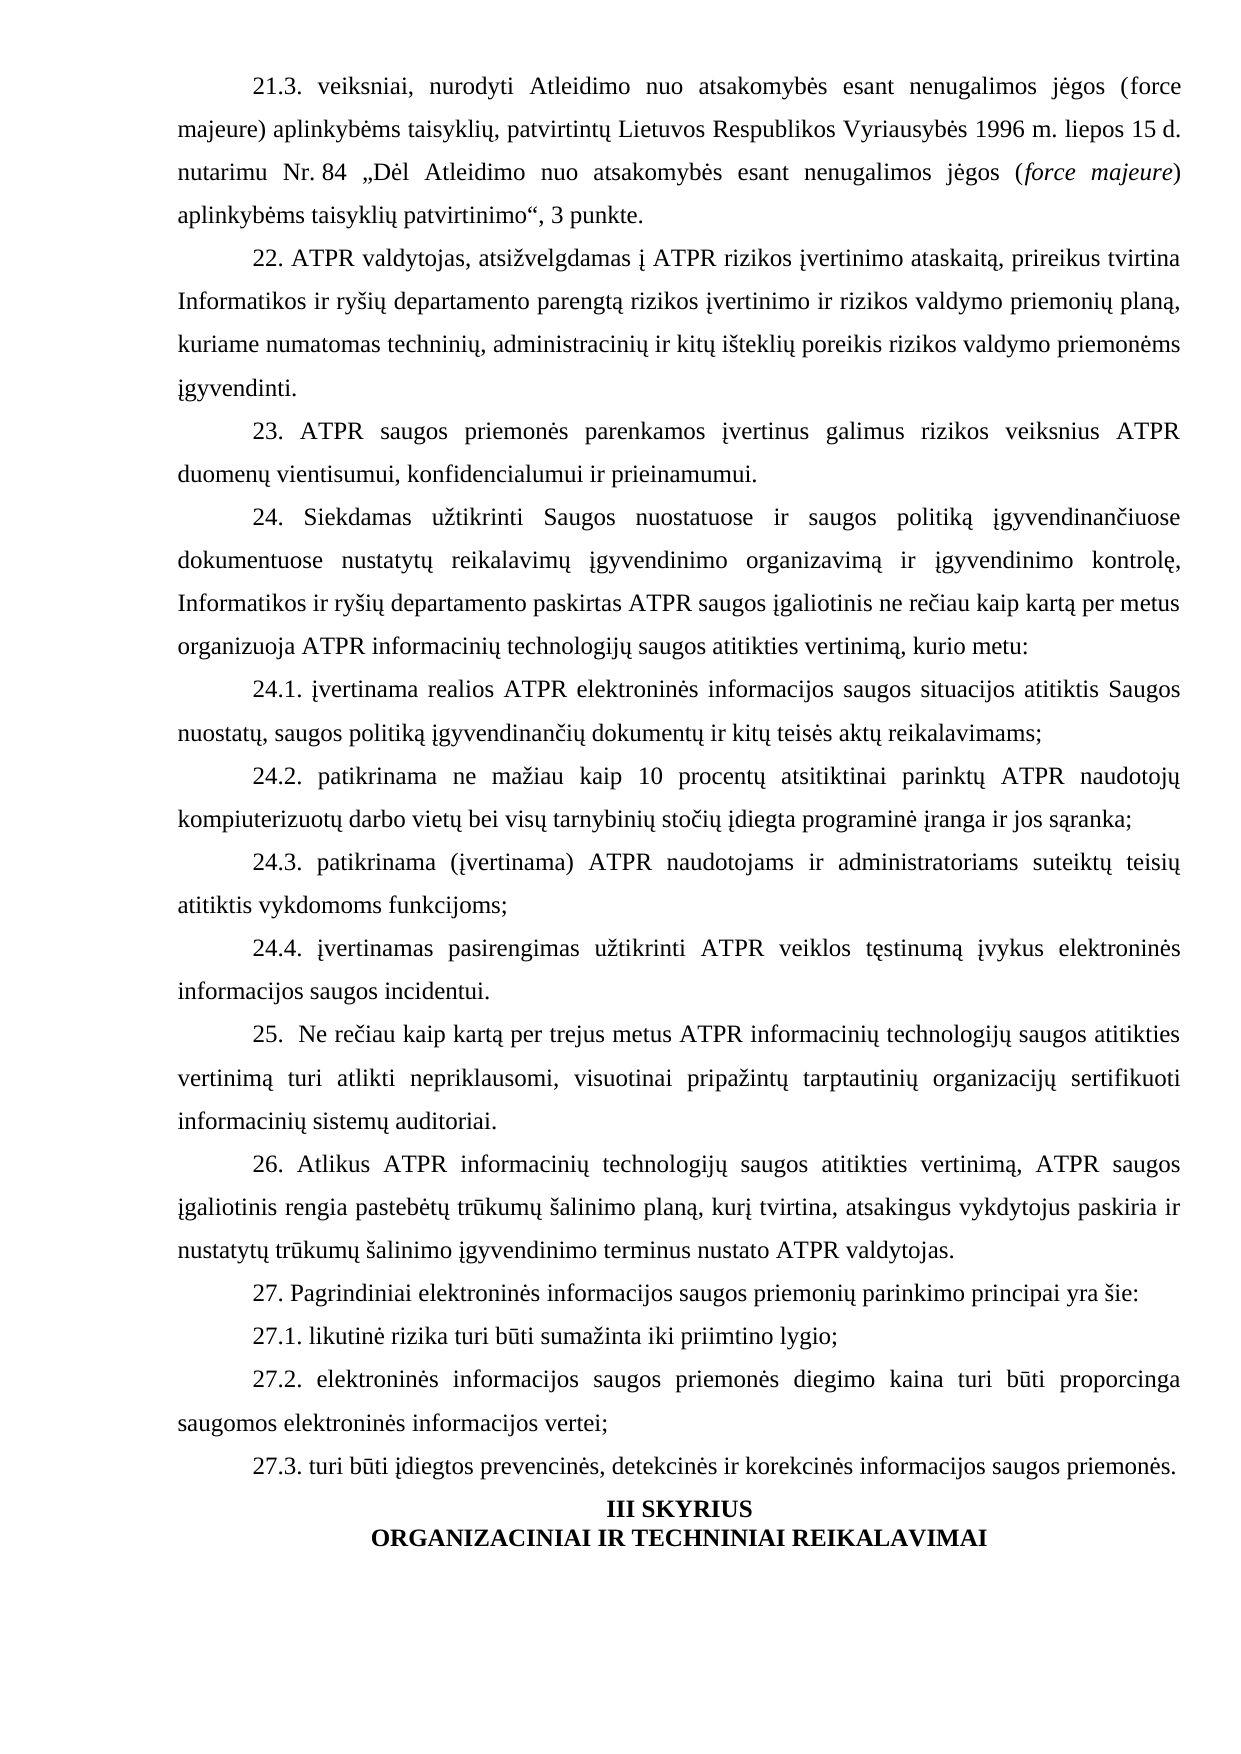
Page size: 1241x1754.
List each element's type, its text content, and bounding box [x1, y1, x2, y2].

text 27.2. elektroninės informacijos saugos priemonės diegimo kaina turi būti proporcinga saugomos elektroninės informacijos vertei; [177, 1364, 1181, 1436]
text 27. Pagrindiniai elektroninės informacijos saugos priemonių parinkimo principai yra šie: [177, 1278, 1181, 1307]
text 21.3. veiksniai, nurodyti Atleidimo nuo atsakomybės esant nenugalimos jėgos (force majeure) aplinkybėms taisyklių, patvirtintų Lietuvos Respublikos Vyriausybės 1996 m. liepos 15 d. nutarimu Nr. 84 „Dėl Atleidimo nuo atsakomybės esant nenugalimos jėgos (force majeure) aplinkybėms taisyklių patvirtinimo“, 3 punkte. [177, 71, 1181, 229]
text 27.1. likutinė rizika turi būti sumažinta iki priimtino lygio; [177, 1321, 1181, 1350]
text 24. Siekdamas užtikrinti Saugos nuostatuose ir saugos politiką įgyvendinančiuose dokumentuose nustatytų reikalavimų įgyvendinimo organizavimą ir įgyvendinimo kontrolę, Informatikos ir ryšių departamento paskirtas ATPR saugos įgaliotinis ne rečiau kaip kartą per metus organizuoja ATPR informacinių technologijų saugos atitikties vertinimą, kurio metu: [177, 502, 1181, 660]
text III SKYRIUS [177, 1494, 1181, 1523]
text 26. Atlikus ATPR informacinių technologijų saugos atitikties vertinimą, ATPR saugos įgaliotinis rengia pastebėtų trūkumų šalinimo planą, kurį tvirtina, atsakingus vykdytojus paskiria ir nustatytų trūkumų šalinimo įgyvendinimo terminus nustato ATPR valdytojas. [177, 1149, 1181, 1264]
text 27.3. turi būti įdiegtos prevencinės, detekcinės ir korekcinės informacijos saugos priemonės. [177, 1451, 1181, 1479]
text ORGANIZACINIAI IR TECHNINIAI REIKALAVIMAI [177, 1523, 1181, 1551]
text 24.3. patikrinama (įvertinama) ATPR naudotojams ir administratoriams suteiktų teisių atitiktis vykdomoms funkcijoms; [177, 847, 1181, 919]
text 24.2. patikrinama ne mažiau kaip 10 procentų atsitiktinai parinktų ATPR naudotojų kompiuterizuotų darbo vietų bei visų tarnybinių stočių įdiegta programinė įranga ir jos sąranka; [177, 761, 1181, 833]
text 24.1. įvertinama realios ATPR elektroninės informacijos saugos situacijos atitiktis Saugos nuostatų, saugos politiką įgyvendinančių dokumentų ir kitų teisės aktų reikalavimams; [177, 674, 1181, 746]
text 24.4. įvertinamas pasirengimas užtikrinti ATPR veiklos tęstinumą įvykus elektroninės informacijos saugos incidentui. [177, 933, 1181, 1005]
text 25. Ne rečiau kaip kartą per trejus metus ATPR informacinių technologijų saugos atitikties vertinimą turi atlikti nepriklausomi, visuotinai pripažintų tarptautinių organizacijų sertifikuoti informacinių sistemų auditoriai. [177, 1019, 1181, 1134]
text 23. ATPR saugos priemonės parenkamos įvertinus galimus rizikos veiksnius ATPR duomenų vientisumui, konfidencialumui ir prieinamumui. [177, 416, 1181, 488]
text 22. ATPR valdytojas, atsižvelgdamas į ATPR rizikos įvertinimo ataskaitą, prireikus tvirtina Informatikos ir ryšių departamento parengtą rizikos įvertinimo ir rizikos valdymo priemonių planą, kuriame numatomas techninių, administracinių ir kitų išteklių poreikis rizikos valdymo priemonėms įgyvendinti. [177, 243, 1181, 401]
